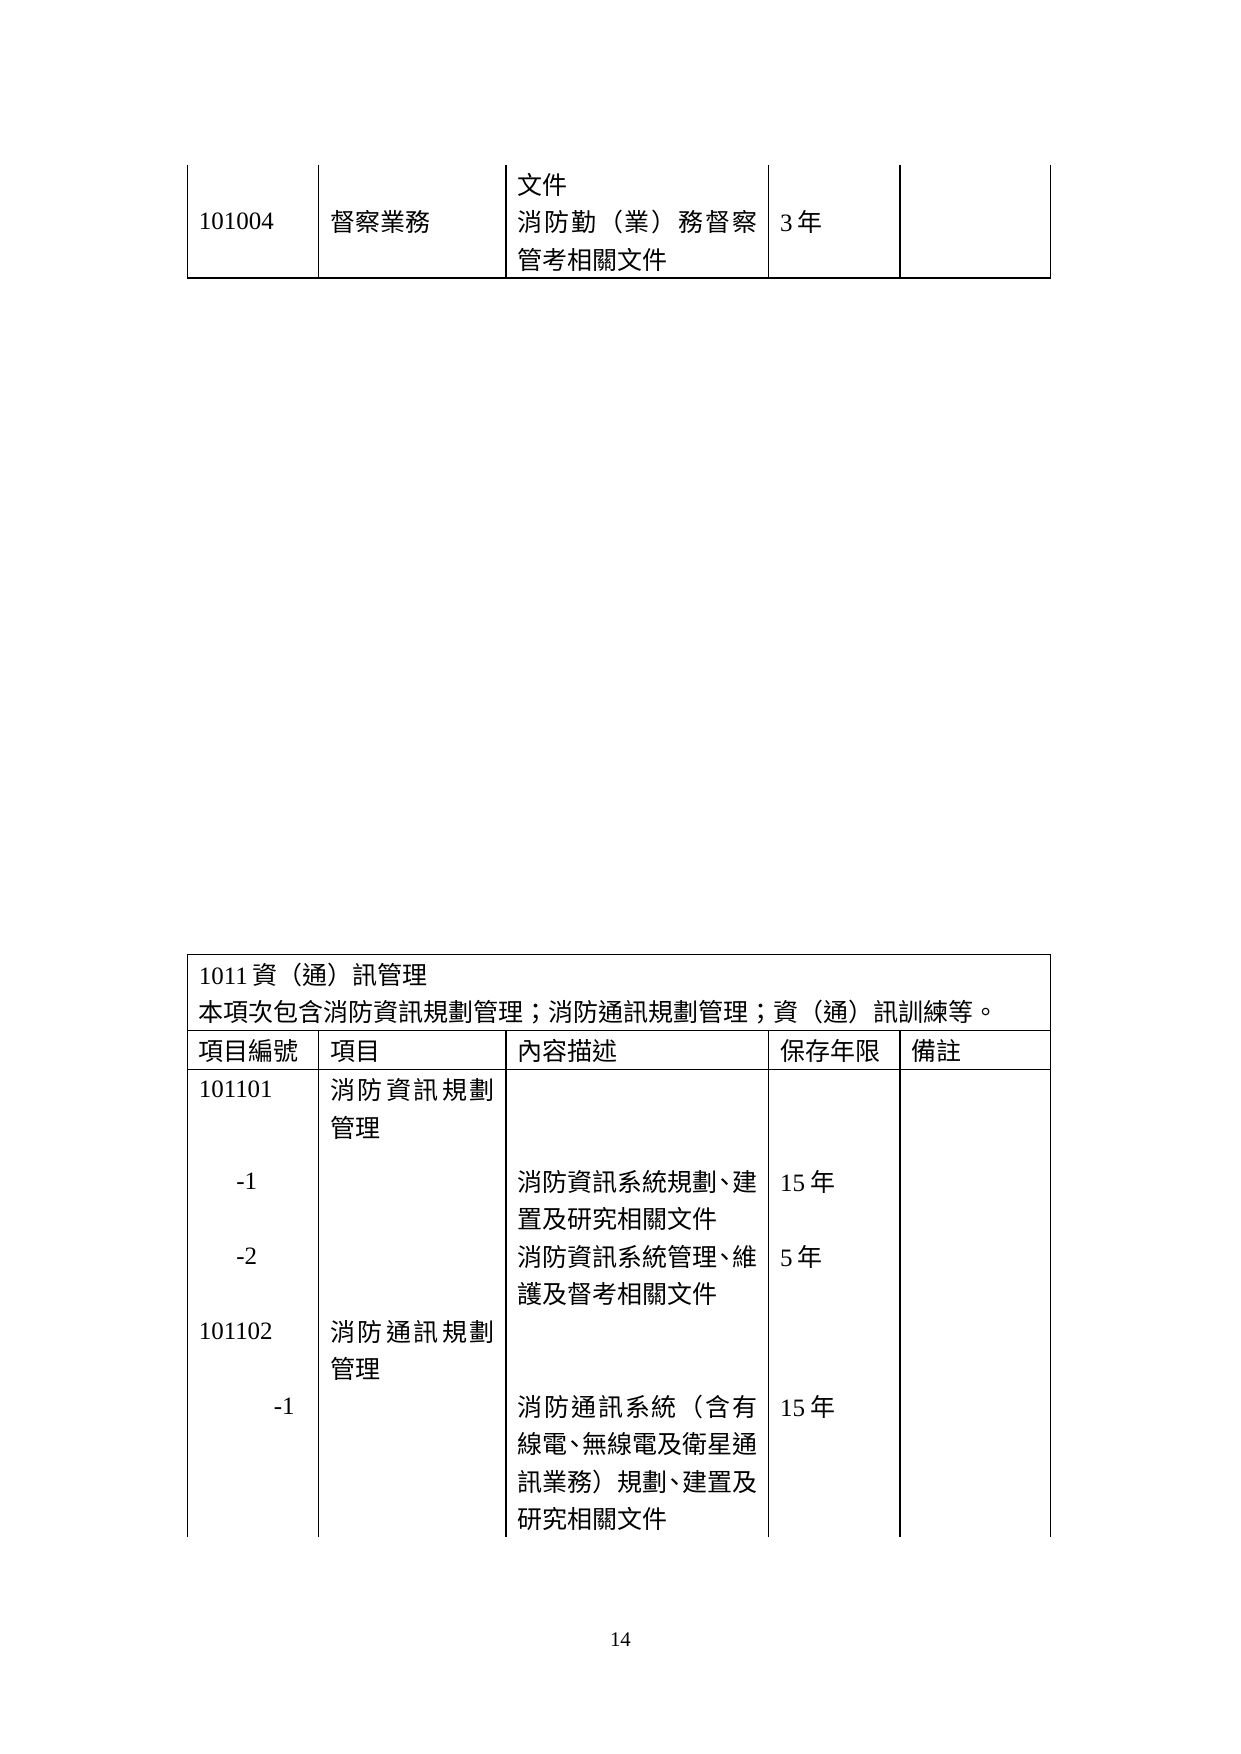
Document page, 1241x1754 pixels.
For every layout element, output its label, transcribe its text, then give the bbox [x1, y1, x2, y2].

table_cell 文件 [507, 165, 768, 202]
table_cell [507, 1312, 768, 1387]
table_cell [319, 1162, 505, 1237]
table_cell 督察業務 [319, 202, 505, 277]
table_cell 5年 [769, 1237, 899, 1312]
table_cell 備註 [901, 1031, 1050, 1069]
table_cell [188, 165, 318, 202]
table_cell [769, 1312, 899, 1387]
table_cell [319, 1237, 505, 1312]
table_cell [901, 165, 1050, 202]
table_cell 消防資訊系統管理、維護及督考相關文件 [507, 1237, 768, 1312]
table_cell 項目 [319, 1031, 505, 1069]
table_cell 101004 [188, 202, 318, 277]
table_cell 消防勤（業）務督察管考相關文件 [507, 202, 768, 277]
table_cell [901, 1237, 1050, 1312]
table_cell [901, 1312, 1050, 1387]
table_cell 15年 [769, 1387, 899, 1537]
table_cell 消防資訊規劃管理 [319, 1070, 505, 1162]
table_cell -2 [188, 1237, 318, 1312]
table_header 1011資（通）訊管理 本項次包含消防資訊規劃管理；消防通訊規劃管理；資（通）訊訓練等。 [188, 955, 1050, 1029]
table_cell 保存年限 [769, 1031, 899, 1069]
table_cell 消防通訊規劃管理 [319, 1312, 505, 1387]
table_cell [901, 202, 1050, 277]
table_cell 15年 [769, 1162, 899, 1237]
table_cell 消防通訊系統（含有線電、無線電及衛星通訊業務）規劃、建置及研究相關文件 [507, 1387, 768, 1537]
table_cell 消防資訊系統規劃、建置及研究相關文件 [507, 1162, 768, 1237]
table_cell 101102 [188, 1312, 318, 1387]
table_cell -1 [188, 1162, 318, 1237]
table_cell [901, 1387, 1050, 1537]
table_cell [769, 165, 899, 202]
table_cell [319, 165, 505, 202]
table_cell [319, 1387, 505, 1537]
table_cell 3年 [769, 202, 899, 277]
table_cell 項目編號 [188, 1031, 318, 1069]
table_cell [507, 1070, 768, 1162]
table_cell 101101 [188, 1070, 318, 1162]
table_cell [901, 1070, 1050, 1162]
table_cell [901, 1162, 1050, 1237]
table_cell -1 [188, 1387, 318, 1537]
table_cell 內容描述 [507, 1031, 768, 1069]
table_cell [769, 1070, 899, 1162]
